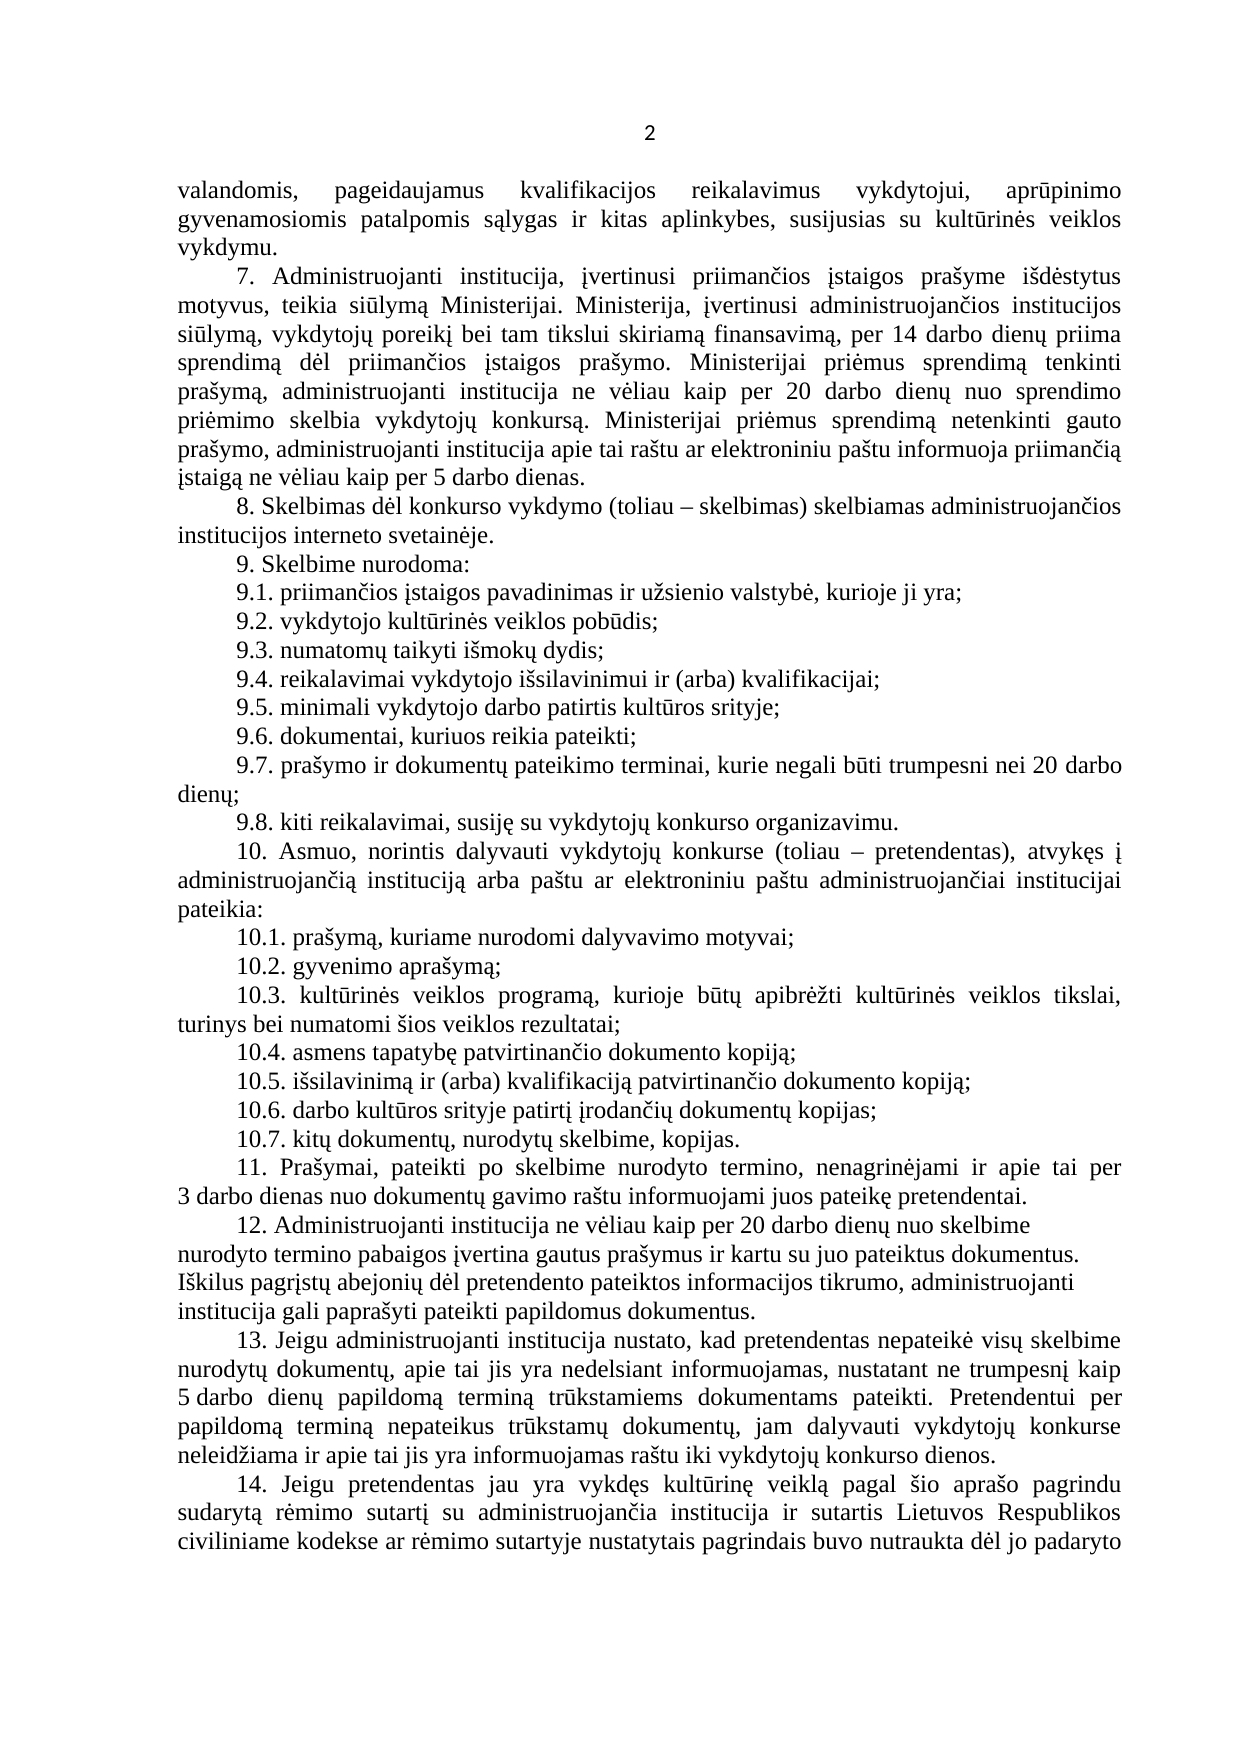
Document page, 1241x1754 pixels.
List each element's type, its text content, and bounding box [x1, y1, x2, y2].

text 10.4. asmens tapatybę patvirtinančio dokumento kopiją; [177, 1037, 1122, 1066]
text 12. Administruojanti institucija ne vėliau kaip per 20 darbo dienų nuo skelbime nurodyto termino pabaigos įvertina gautus prašymus ir kartu su juo pateiktus dokumentus. Iškilus pagrįstų abejonių dėl pretendento pateiktos informacijos tikrumo, administruojanti institucija gali paprašyti pateikti papildomus dokumentus. [177, 1210, 1122, 1325]
text 9. Skelbime nurodoma: [177, 549, 1122, 577]
text 9.2. vykdytojo kultūrinės veiklos pobūdis; [177, 606, 1122, 635]
text 7. Administruojanti institucija, įvertinusi priimančios įstaigos prašyme išdėstytus motyvus, teikia siūlymą Ministerijai. Ministerija, įvertinusi administruojančios institucijos siūlymą, vykdytojų poreikį bei tam tikslui skiriamą finansavimą, per 14 darbo dienų priima sprendimą dėl priimančios įstaigos prašymo. Ministerijai priėmus sprendimą tenkinti prašymą, administruojanti institucija ne vėliau kaip per 20 darbo dienų nuo sprendimo priėmimo skelbia vykdytojų konkursą. Ministerijai priėmus sprendimą netenkinti gauto prašymo, administruojanti institucija apie tai raštu ar elektroniniu paštu informuoja priimančią įstaigą ne vėliau kaip per 5 darbo dienas. [177, 261, 1122, 491]
text 9.3. numatomų taikyti išmokų dydis; [177, 635, 1122, 664]
text 9.8. kiti reikalavimai, susiję su vykdytojų konkurso organizavimu. [177, 807, 1122, 836]
text 9.5. minimali vykdytojo darbo patirtis kultūros srityje; [177, 692, 1122, 721]
text 14. Jeigu pretendentas jau yra vykdęs kultūrinę veiklą pagal šio aprašo pagrindu sudarytą rėmimo sutartį su administruojančia institucija ir sutartis Lietuvos Respublikos civiliniame kodekse ar rėmimo sutartyje nustatytais pagrindais buvo nutraukta dėl jo padaryto [177, 1469, 1122, 1555]
text 9.6. dokumentai, kuriuos reikia pateikti; [177, 721, 1122, 750]
text valandomis, pageidaujamus kvalifikacijos reikalavimus vykdytojui, aprūpinimo gyvenamosiomis patalpomis sąlygas ir kitas aplinkybes, susijusias su kultūrinės veiklos vykdymu. [177, 175, 1122, 261]
text 9.4. reikalavimai vykdytojo išsilavinimui ir (arba) kvalifikacijai; [177, 664, 1122, 692]
text 10.5. išsilavinimą ir (arba) kvalifikaciją patvirtinančio dokumento kopiją; [177, 1066, 1122, 1095]
text 10.2. gyvenimo aprašymą; [177, 951, 1122, 980]
text 10.7. kitų dokumentų, nurodytų skelbime, kopijas. [177, 1124, 1122, 1152]
text 13. Jeigu administruojanti institucija nustato, kad pretendentas nepateikė visų skelbime nurodytų dokumentų, apie tai jis yra nedelsiant informuojamas, nustatant ne trumpesnį kaip 5 darbo dienų papildomą terminą trūkstamiems dokumentams pateikti. Pretendentui per papildomą terminą nepateikus trūkstamų dokumentų, jam dalyvauti vykdytojų konkurse neleidžiama ir apie tai jis yra informuojamas raštu iki vykdytojų konkurso dienos. [177, 1325, 1122, 1469]
text 9.7. prašymo ir dokumentų pateikimo terminai, kurie negali būti trumpesni nei 20 darbo dienų; [177, 750, 1122, 807]
text 10.1. prašymą, kuriame nurodomi dalyvavimo motyvai; [177, 922, 1122, 951]
text 11. Prašymai, pateikti po skelbime nurodyto termino, nenagrinėjami ir apie tai per 3 darbo dienas nuo dokumentų gavimo raštu informuojami juos pateikę pretendentai. [177, 1152, 1122, 1210]
text 8. Skelbimas dėl konkurso vykdymo (toliau – skelbimas) skelbiamas administruojančios institucijos interneto svetainėje. [177, 491, 1122, 549]
text 10.6. darbo kultūros srityje patirtį įrodančių dokumentų kopijas; [177, 1095, 1122, 1124]
text 9.1. priimančios įstaigos pavadinimas ir užsienio valstybė, kurioje ji yra; [177, 577, 1122, 606]
text 10.3. kultūrinės veiklos programą, kurioje būtų apibrėžti kultūrinės veiklos tikslai, turinys bei numatomi šios veiklos rezultatai; [177, 980, 1122, 1037]
text 10. Asmuo, norintis dalyvauti vykdytojų konkurse (toliau – pretendentas), atvykęs į administruojančią instituciją arba paštu ar elektroniniu paštu administruojančiai institucijai pateikia: [177, 836, 1122, 922]
